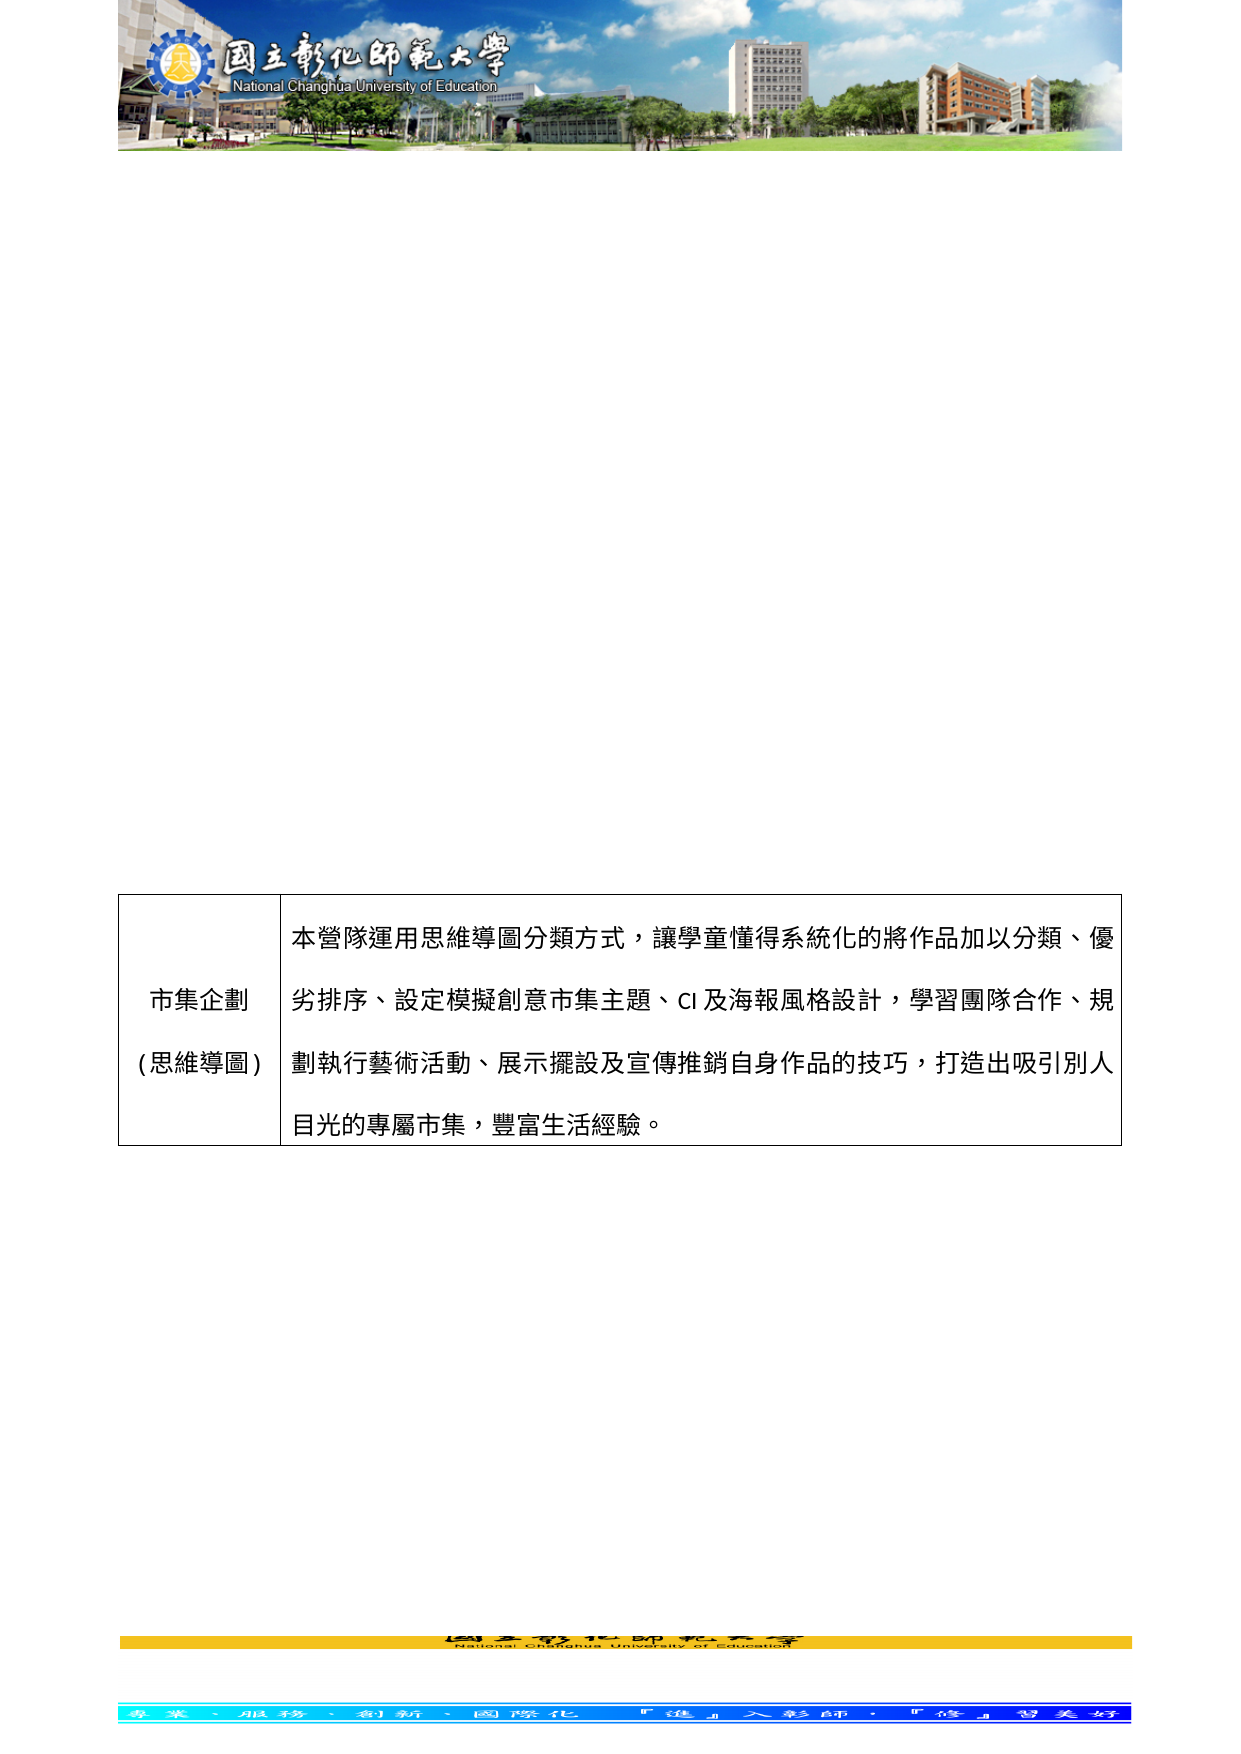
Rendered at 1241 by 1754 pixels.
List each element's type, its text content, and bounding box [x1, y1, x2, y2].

table_cell 市集企劃 (思維導圖) [119, 895, 280, 1144]
table_cell 本營隊運用思維導圖分類方式，讓學童懂得系統化的將作品加以分類、優劣排序、設定模擬創意市集主題、CI及海報風格設計，學習團隊合作、規劃執行藝術活動、展示擺設及宣傳推銷自身作品的技巧，打造出吸引別人目光的專屬市集，豐富生活經驗。 [281, 895, 1121, 1144]
